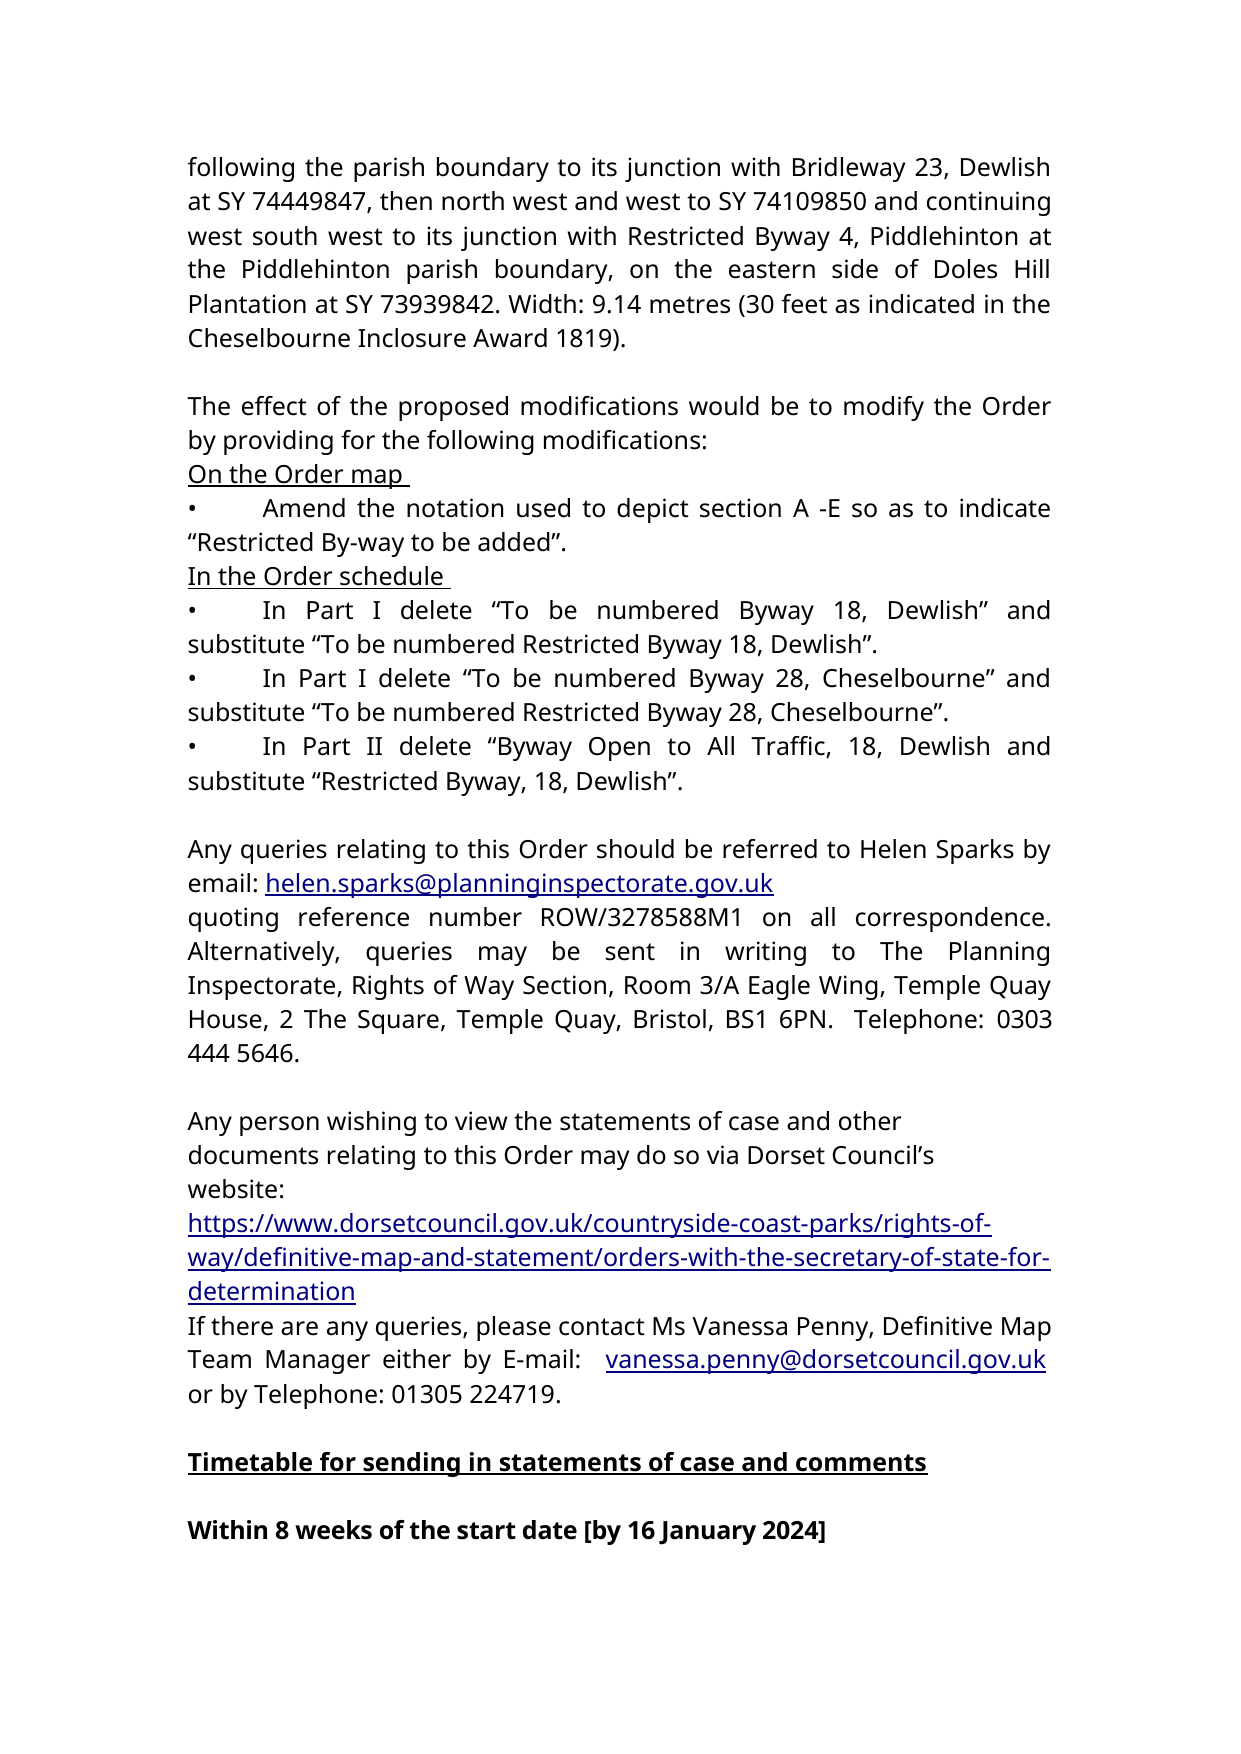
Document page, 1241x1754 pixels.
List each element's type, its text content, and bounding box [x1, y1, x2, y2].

text Within 8 weeks of the start date [by 16 January 2024] [187, 1512, 1053, 1547]
text On the Order map [187, 457, 1053, 491]
text https://www.dorsetcouncil.gov.uk/countryside-coast-parks/rights-of-way/definitive-map-and-statement/orders-with-the-secretary-of-state-for-determination [187, 1206, 1053, 1308]
text Any person wishing to view the statements of case and other [187, 1104, 1053, 1138]
text Timetable for sending in statements of case and comments [187, 1444, 1053, 1478]
text quoting reference number ROW/3278588M1 on all correspondence. Alternatively, queries may be sent in writing to The Planning Inspectorate, Rights of Way Section, Room 3/A Eagle Wing, Temple Quay House, 2 The Square, Temple Quay, Bristol, BS1 6PN. Telephone: 0303 444 5646. [187, 899, 1053, 1070]
text documents relating to this Order may do so via Dorset Council’s [187, 1138, 1053, 1172]
text • In Part I delete “To be numbered Byway 28, Cheselbourne” and substitute “To be numbered Restricted Byway 28, Cheselbourne”. [187, 661, 1053, 729]
text • In Part I delete “To be numbered Byway 18, Dewlish” and substitute “To be numbered Restricted Byway 18, Dewlish”. [187, 593, 1053, 661]
text In the Order schedule [187, 559, 1053, 593]
text Any queries relating to this Order should be referred to Helen Sparks by email: helen.sparks@planninginspectorate.gov.uk [187, 831, 1053, 899]
text website: [187, 1172, 1053, 1206]
text • In Part II delete “Byway Open to All Traffic, 18, Dewlish and substitute “Restricted Byway, 18, Dewlish”. [187, 729, 1053, 797]
text The effect of the proposed modifications would be to modify the Order by providing for the following modifications: [187, 388, 1053, 457]
text following the parish boundary to its junction with Bridleway 23, Dewlish at SY 74449847, then north west and west to SY 74109850 and continuing west south west to its junction with Restricted Byway 4, Piddlehinton at the Piddlehinton parish boundary, on the eastern side of Doles Hill Plantation at SY 73939842. Width: 9.14 metres (30 feet as indicated in the Cheselbourne Inclosure Award 1819). [187, 150, 1053, 354]
text • Amend the notation used to depict section A -E so as to indicate “Restricted By-way to be added”. [187, 491, 1053, 559]
text If there are any queries, please contact Ms Vanessa Penny, Definitive Map Team Manager either by E-mail: vanessa.penny@dorsetcouncil.gov.uk or by Telephone: 01305 224719. [187, 1308, 1053, 1410]
